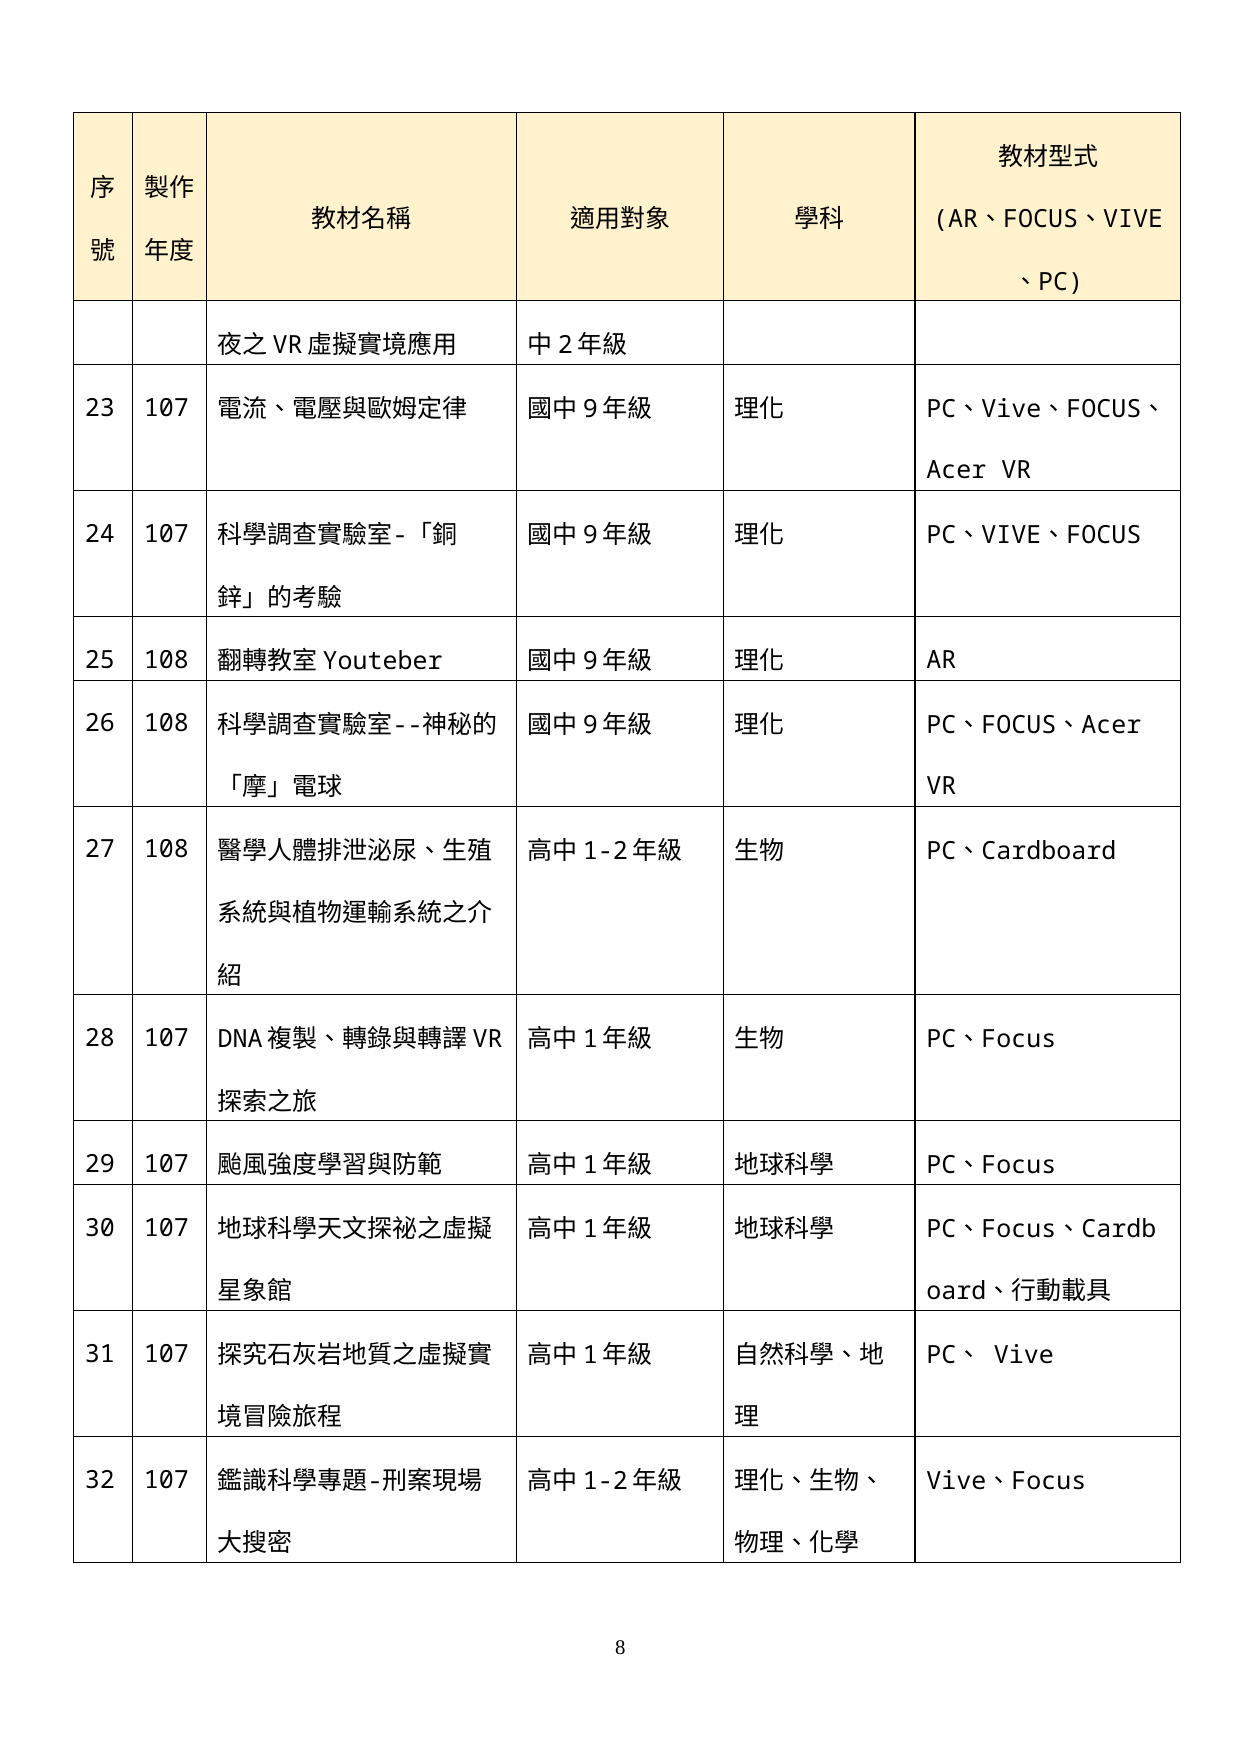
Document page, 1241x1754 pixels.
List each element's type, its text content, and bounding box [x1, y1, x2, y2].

table_cell 國中9年級 [517, 365, 723, 490]
table_cell PC、FOCUS、Acer VR [916, 681, 1180, 806]
table_cell 30 [74, 1185, 132, 1310]
table_header 教材型式(AR、FOCUS、VIVE、PC) [916, 113, 1180, 300]
table_cell 地球科學 [724, 1185, 914, 1310]
table_header 學科 [724, 113, 914, 300]
table_cell 29 [74, 1121, 132, 1184]
table_cell 科學調查實驗室--神秘的「摩」電球 [207, 681, 516, 806]
table_cell 31 [74, 1311, 132, 1436]
table_cell 24 [74, 491, 132, 616]
table_cell 中2年級 [517, 301, 723, 364]
table_cell 科學調查實驗室-「銅鋅」的考驗 [207, 491, 516, 616]
table_header 製作年度 [133, 113, 206, 300]
table_cell [916, 301, 1180, 364]
table_cell 32 [74, 1437, 132, 1562]
table_cell 地球科學天文探祕之虛擬星象館 [207, 1185, 516, 1310]
table_cell 107 [133, 1437, 206, 1562]
table_cell 翻轉教室Youteber [207, 617, 516, 679]
table_cell 23 [74, 365, 132, 490]
table_cell 高中1-2年級 [517, 807, 723, 994]
table_cell 理化 [724, 365, 914, 490]
table_cell 高中1年級 [517, 1121, 723, 1184]
table_cell 107 [133, 995, 206, 1120]
table_cell 颱風強度學習與防範 [207, 1121, 516, 1184]
table_cell 107 [133, 1121, 206, 1184]
table_cell 27 [74, 807, 132, 994]
table_cell 自然科學、地理 [724, 1311, 914, 1436]
table_header 序號 [74, 113, 132, 300]
table_cell [724, 301, 914, 364]
table_cell PC、Vive、FOCUS、Acer VR [916, 365, 1180, 490]
table_cell 107 [133, 491, 206, 616]
table_header 適用對象 [517, 113, 723, 300]
table_cell PC、Cardboard [916, 807, 1180, 994]
table_cell [74, 301, 132, 364]
table_cell 國中9年級 [517, 617, 723, 679]
table_cell AR [916, 617, 1180, 679]
table_cell 理化 [724, 617, 914, 679]
table_cell 醫學人體排泄泌尿、生殖系統與植物運輸系統之介紹 [207, 807, 516, 994]
table_cell 高中1年級 [517, 1185, 723, 1310]
table_cell PC、Focus、Cardboard、行動載具 [916, 1185, 1180, 1310]
table_cell 理化 [724, 681, 914, 806]
table_cell PC、VIVE、FOCUS [916, 491, 1180, 616]
table_cell 理化 [724, 491, 914, 616]
table_cell Vive、Focus [916, 1437, 1180, 1562]
table_cell 26 [74, 681, 132, 806]
table_cell 107 [133, 1311, 206, 1436]
table_header 教材名稱 [207, 113, 516, 300]
table_cell PC、Focus [916, 995, 1180, 1120]
table_cell 國中9年級 [517, 681, 723, 806]
table_cell 電流、電壓與歐姆定律 [207, 365, 516, 490]
table_cell 108 [133, 617, 206, 679]
table_cell 107 [133, 365, 206, 490]
table_cell 地球科學 [724, 1121, 914, 1184]
table_cell 高中1年級 [517, 1311, 723, 1436]
table_cell 高中1年級 [517, 995, 723, 1120]
table_cell 生物 [724, 995, 914, 1120]
table_cell 28 [74, 995, 132, 1120]
table_cell 夜之VR虛擬實境應用 [207, 301, 516, 364]
table_cell PC、Focus [916, 1121, 1180, 1184]
table_cell 107 [133, 1185, 206, 1310]
table_cell 生物 [724, 807, 914, 994]
table_cell 108 [133, 681, 206, 806]
table_cell 25 [74, 617, 132, 679]
table_cell 國中9年級 [517, 491, 723, 616]
table_cell 理化、生物、物理、化學 [724, 1437, 914, 1562]
table_cell 鑑識科學專題-刑案現場大搜密 [207, 1437, 516, 1562]
table_cell 高中1-2年級 [517, 1437, 723, 1562]
table_cell [133, 301, 206, 364]
table_cell DNA複製、轉錄與轉譯VR探索之旅 [207, 995, 516, 1120]
table_cell 探究石灰岩地質之虛擬實境冒險旅程 [207, 1311, 516, 1436]
table_cell 108 [133, 807, 206, 994]
table_cell PC、 Vive [916, 1311, 1180, 1436]
